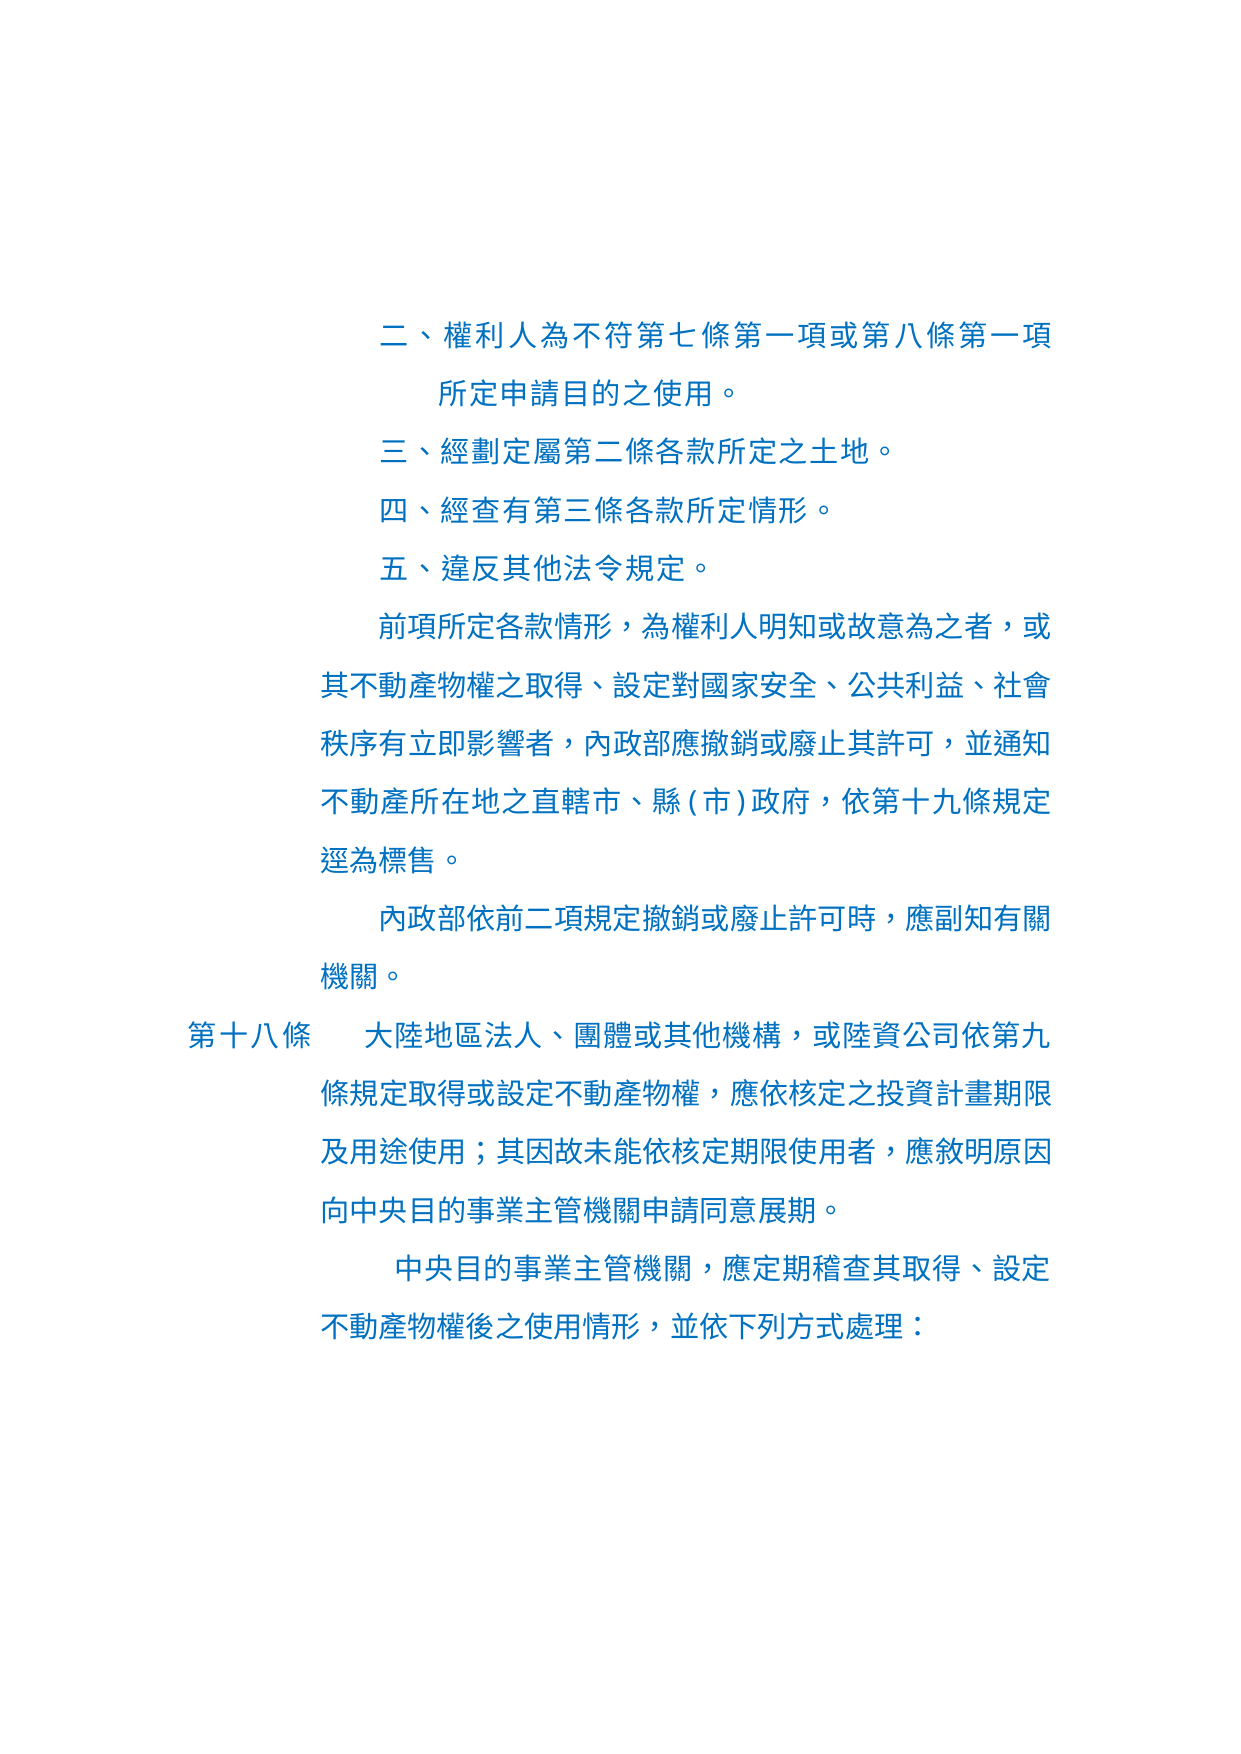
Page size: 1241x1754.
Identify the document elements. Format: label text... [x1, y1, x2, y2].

text 五、違反其他法令規定。 [379, 527, 1053, 585]
text 二、權利人為不符第七條第一項或第八條第一項所定申請目的之使用。 [379, 294, 1053, 410]
text 前項所定各款情形，為權利人明知或故意為之者，或其不動產物權之取得、設定對國家安全、公共利益、社會秩序有立即影響者，內政部應撤銷或廢止其許可，並通知不動產所在地之直轄市、縣(市)政府，依第十九條規定逕為標售。 [320, 585, 1053, 877]
text 四、經查有第三條各款所定情形。 [379, 469, 1053, 527]
text 三、經劃定屬第二條各款所定之土地。 [379, 410, 1053, 469]
text 內政部依前二項規定撤銷或廢止許可時，應副知有關機關。 [320, 877, 1053, 994]
text 第十八條 大陸地區法人、團體或其他機構，或陸資公司依第九條規定取得或設定不動產物權，應依核定之投資計畫期限及用途使用；其因故未能依核定期限使用者，應敘明原因，向中央目的事業主管機關申請同意展期。 [187, 994, 1053, 1227]
text 中央目的事業主管機關，應定期稽查其取得、設定不動產物權後之使用情形，並依下列方式處理： [320, 1227, 1053, 1344]
